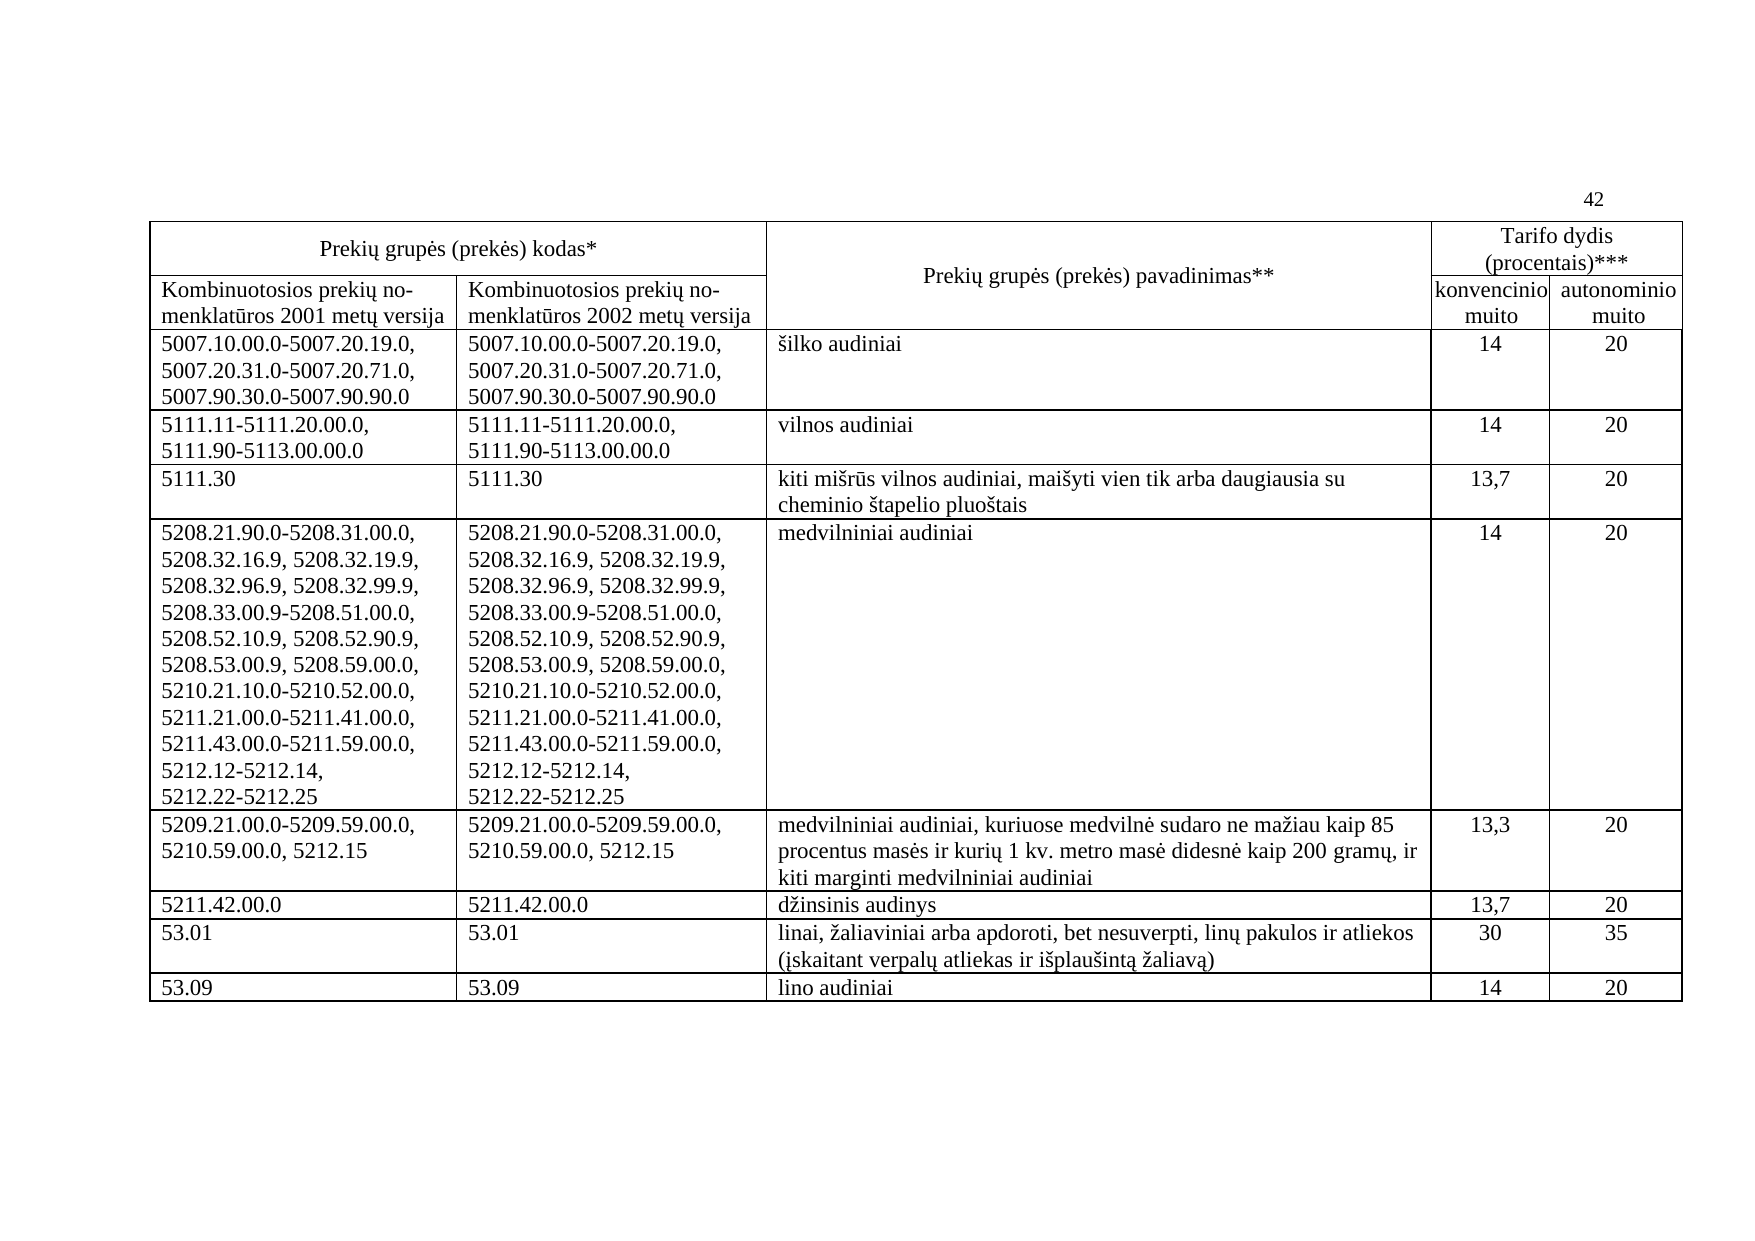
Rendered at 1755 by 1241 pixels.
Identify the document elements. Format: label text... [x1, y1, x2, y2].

table_cell vilnos audiniai [767, 411, 1430, 464]
table_header Tarifo dydis (procentais)*** [1432, 222, 1682, 275]
table_header Prekių grupės (prekės) kodas* [151, 222, 766, 275]
table_cell Kombinuotosios prekių no-menklatūros 2001 metų versija [151, 276, 456, 329]
table_cell 5007.10.00.0-5007.20.19.0, 5007.20.31.0-5007.20.71.0, 5007.90.30.0-5007.90.90.0 [151, 330, 456, 409]
table_cell kiti mišrūs vilnos audiniai, maišyti vien tik arba daugiausia su cheminio štapelio pluoštais [767, 465, 1430, 518]
table_cell 13,7 [1432, 892, 1549, 918]
table_cell 13,7 [1432, 465, 1549, 518]
table_cell 14 [1432, 520, 1549, 809]
table_cell 5208.21.90.0-5208.31.00.0, 5208.32.16.9, 5208.32.19.9, 5208.32.96.9, 5208.32.99.9, 5208.33.00.9-5208.51.00.0, 5208.52.10.9, 5208.52.90.9, 5208.53.00.9, 5208.59.00.0, 5210.21.10.0-5210.52.00.0, 5211.21.00.0-5211.41.00.0, 5211.43.00.0-5211.59.00.0, 5212.12-5212.14, 5212.22-5212.25 [151, 520, 456, 809]
table_cell 20 [1550, 411, 1681, 464]
table_cell 5007.10.00.0-5007.20.19.0, 5007.20.31.0-5007.20.71.0, 5007.90.30.0-5007.90.90.0 [457, 330, 766, 409]
table_cell lino audiniai [767, 974, 1430, 1000]
table_cell 20 [1550, 892, 1681, 918]
table_cell 20 [1550, 520, 1681, 809]
table_cell 13,3 [1432, 811, 1549, 890]
table_cell 35 [1550, 920, 1681, 972]
table_cell 5211.42.00.0 [457, 892, 766, 918]
table_cell 14 [1432, 330, 1549, 409]
table_cell medvilniniai audiniai, kuriuose medvilnė sudaro ne mažiau kaip 85 procentus masės ir kurių 1 kv. metro masė didesnė kaip 200 gramų, ir kiti marginti medvilniniai audiniai [767, 811, 1430, 890]
table_cell 5211.42.00.0 [151, 892, 456, 918]
table_cell 53.09 [151, 974, 456, 1000]
table_cell 14 [1432, 974, 1549, 1000]
table_cell 20 [1550, 811, 1681, 890]
table_cell 53.01 [151, 920, 456, 972]
table_cell 5111.11-5111.20.00.0, 5111.90-5113.00.00.0 [151, 411, 456, 464]
table_cell 53.01 [457, 920, 766, 972]
table_cell 20 [1550, 465, 1681, 518]
table_cell šilko audiniai [767, 330, 1430, 409]
table_cell 5111.30 [151, 465, 456, 518]
table_cell 5209.21.00.0-5209.59.00.0, 5210.59.00.0, 5212.15 [457, 811, 766, 890]
table_cell 20 [1550, 974, 1681, 1000]
table_cell 5208.21.90.0-5208.31.00.0, 5208.32.16.9, 5208.32.19.9, 5208.32.96.9, 5208.32.99.9, 5208.33.00.9-5208.51.00.0, 5208.52.10.9, 5208.52.90.9, 5208.53.00.9, 5208.59.00.0, 5210.21.10.0-5210.52.00.0, 5211.21.00.0-5211.41.00.0, 5211.43.00.0-5211.59.00.0, 5212.12-5212.14, 5212.22-5212.25 [457, 520, 766, 809]
table_cell 5209.21.00.0-5209.59.00.0, 5210.59.00.0, 5212.15 [151, 811, 456, 890]
table_cell konvencinio muito [1432, 276, 1549, 329]
table_cell Kombinuotosios prekių no-menklatūros 2002 metų versija [457, 276, 766, 329]
table_cell 20 [1550, 330, 1681, 409]
table_header Prekių grupės (prekės) pavadinimas** [767, 222, 1431, 329]
table_cell džinsinis audinys [767, 892, 1430, 918]
table_cell linai, žaliaviniai arba apdoroti, bet nesuverpti, linų pakulos ir atliekos (įskaitant verpalų atliekas ir išplaušintą žaliavą) [767, 920, 1430, 972]
table_cell medvilniniai audiniai [767, 520, 1430, 809]
table_cell autonominio muito [1550, 276, 1682, 329]
table_cell 53.09 [457, 974, 766, 1000]
table_cell 30 [1432, 920, 1549, 972]
table_cell 5111.30 [457, 465, 766, 518]
table_cell 14 [1432, 411, 1549, 464]
table_cell 5111.11-5111.20.00.0, 5111.90-5113.00.00.0 [457, 411, 766, 464]
